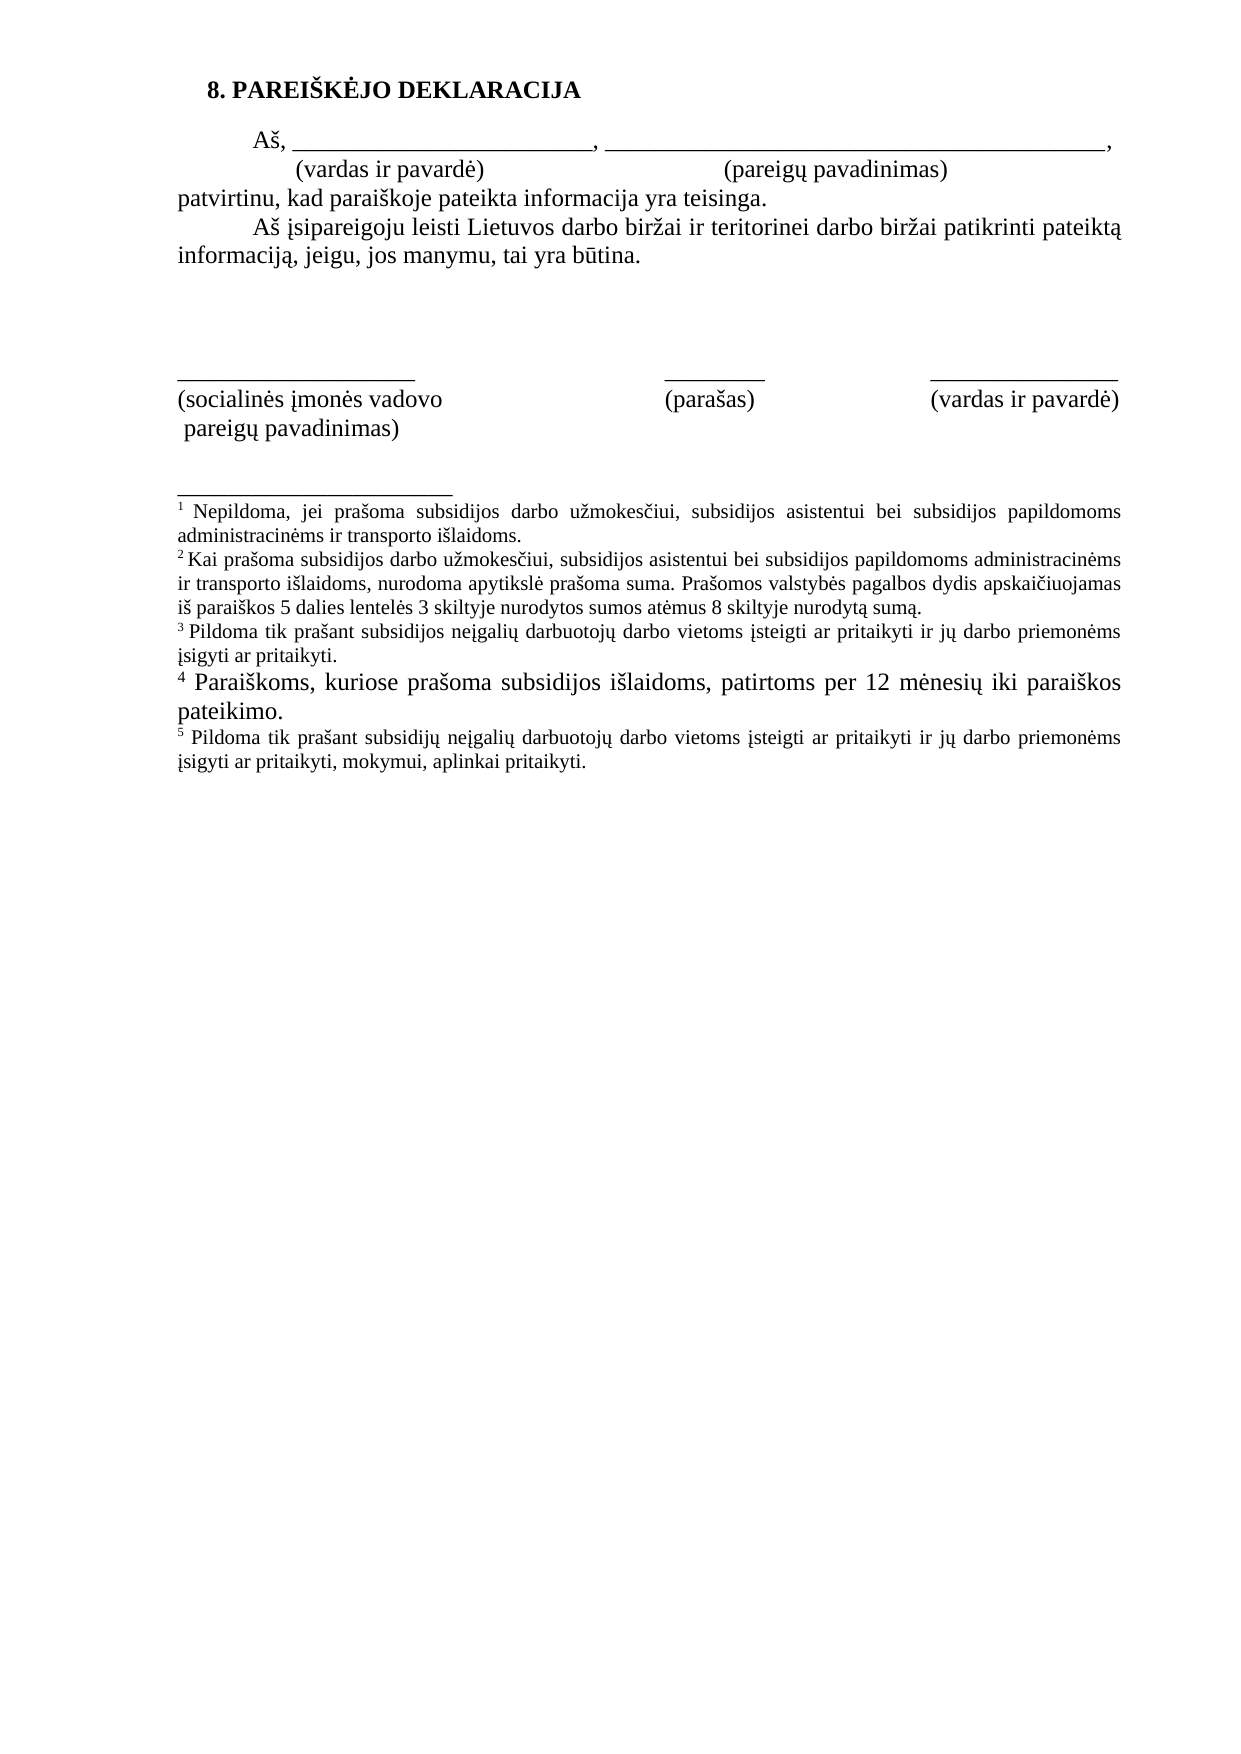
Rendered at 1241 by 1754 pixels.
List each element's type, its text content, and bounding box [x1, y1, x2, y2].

text patvirtinu, kad paraiškoje pateikta informacija yra teisinga. [177, 183, 1122, 212]
text Aš, ________________________, ________________________________________‚ [177, 125, 1122, 154]
text 1 Nepildoma, jei prašoma subsidijos darbo užmokesčiui, subsidijos asistentui bei subsidijos papildomoms administracinėms ir transporto išlaidoms. [177, 499, 1122, 547]
text 8. pareiškėjo deklaracija [177, 75, 1122, 104]
text pareigų pavadinimas) [177, 413, 1122, 442]
text Aš įsipareigoju leisti Lietuvos darbo biržai ir teritorinei darbo biržai patikrinti pateiktą informaciją, jeigu, jos manymu, tai yra būtina. [177, 212, 1122, 269]
text 2 Kai prašoma subsidijos darbo užmokesčiui, subsidijos asistentui bei subsidijos papildomoms administracinėms ir transporto išlaidoms, nurodoma apytikslė prašoma suma. Prašomos valstybės pagalbos dydis apskaičiuojamas iš paraiškos 5 dalies lentelės 3 skiltyje nurodytos sumos atėmus 8 skiltyje nurodytą sumą. [177, 547, 1122, 619]
text 5 Pildoma tik prašant subsidijų neįgalių darbuotojų darbo vietoms įsteigti ar pritaikyti ir jų darbo priemonėms įsigyti ar pritaikyti, mokymui, aplinkai pritaikyti. [177, 725, 1122, 773]
text 4 Paraiškoms, kuriose prašoma subsidijos išlaidoms, patirtoms per 12 mėnesių iki paraiškos pateikimo. [177, 667, 1122, 725]
text ___________________ ________ _______________ [177, 355, 1122, 384]
text 3 Pildoma tik prašant subsidijos neįgalių darbuotojų darbo vietoms įsteigti ar pritaikyti ir jų darbo priemonėms įsigyti ar pritaikyti. [177, 619, 1122, 667]
text (socialinės įmonės vadovo (parašas) (vardas ir pavardė) [177, 384, 1122, 413]
text (vardas ir pavardė) (pareigų pavadinimas) [177, 154, 1122, 183]
text ______________________ [177, 470, 1122, 499]
